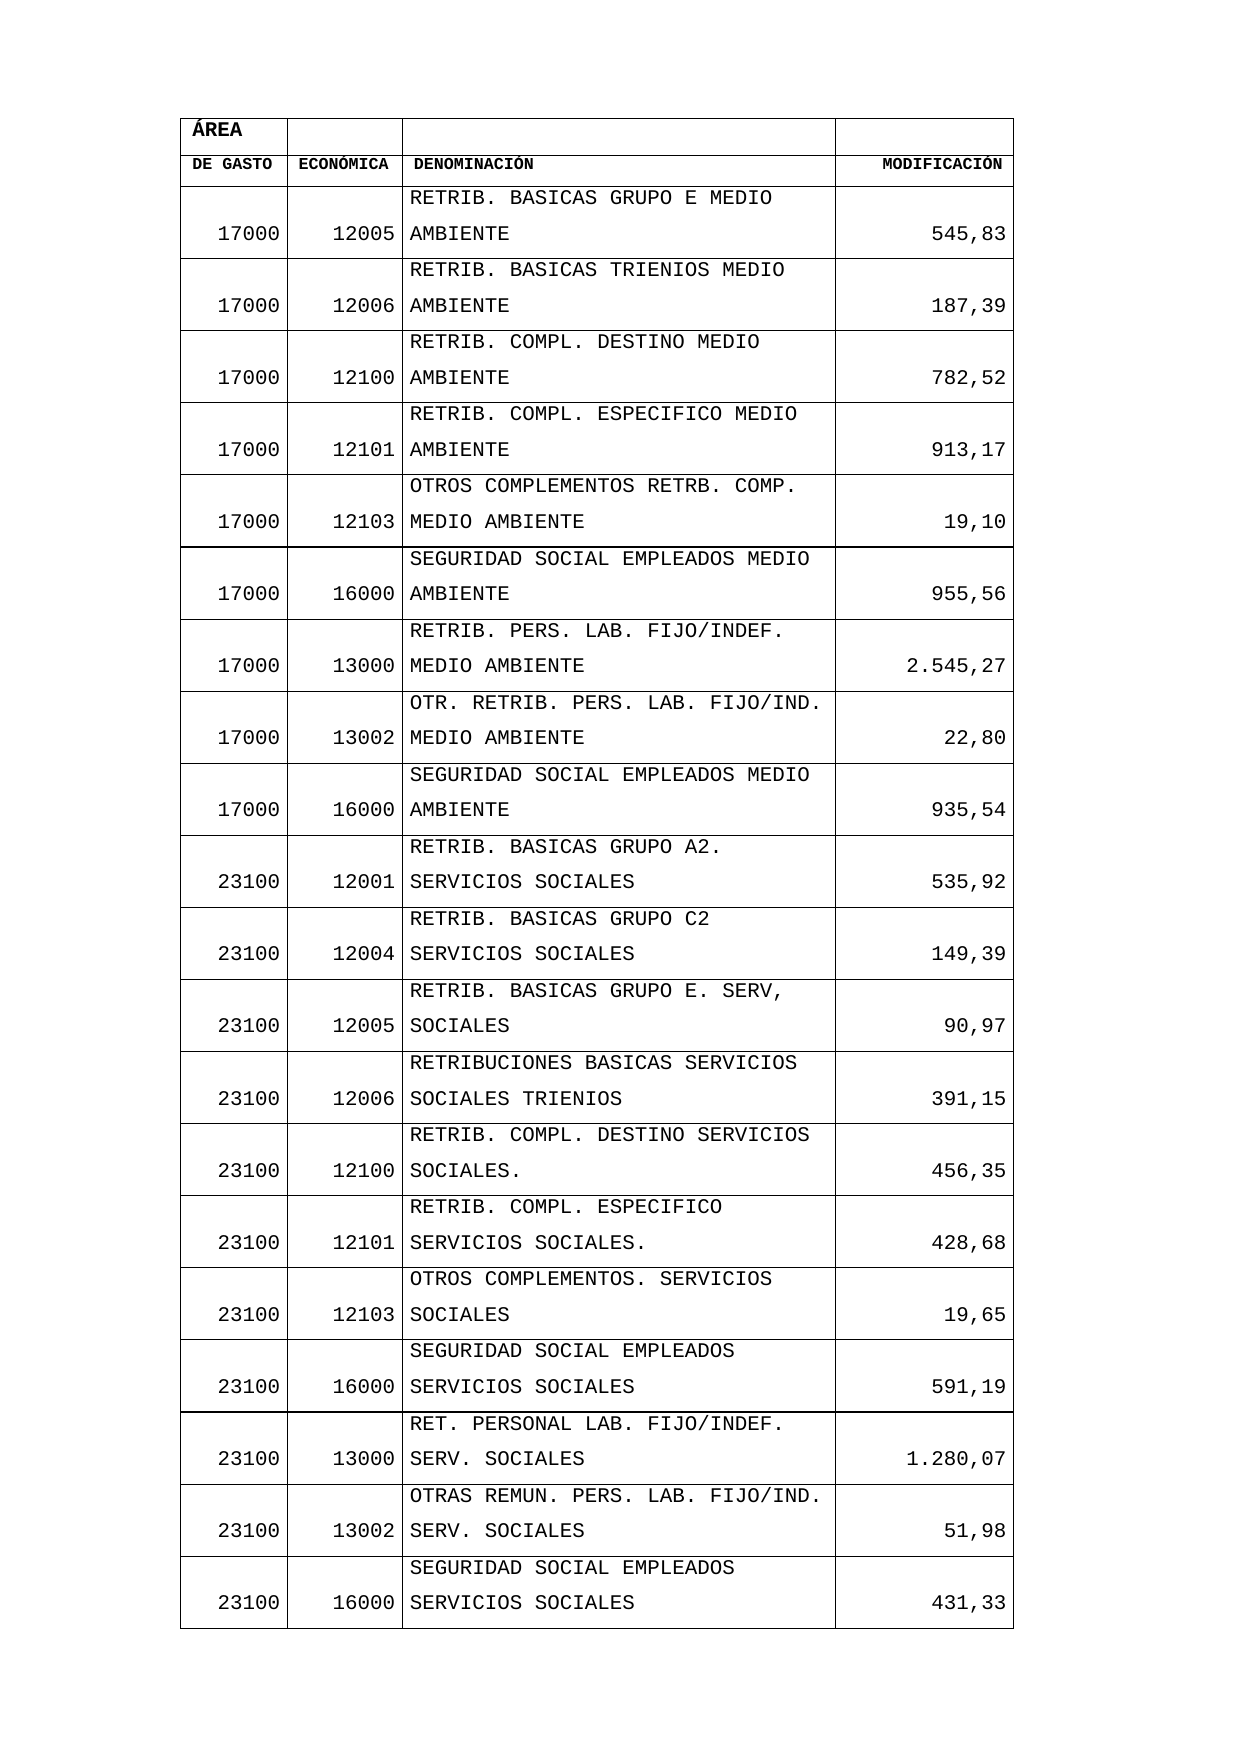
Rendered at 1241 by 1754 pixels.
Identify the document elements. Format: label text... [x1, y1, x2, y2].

table_cell RETRIB. BASICAS GRUPO E. SERV, SOCIALES [403, 980, 835, 1051]
table_cell 16000 [288, 1340, 402, 1411]
table_cell RETRIB. COMPL. ESPECIFICO MEDIO AMBIENTE [403, 403, 835, 474]
table_cell 149,39 [836, 908, 1013, 979]
table_header [288, 119, 402, 155]
table_cell 591,19 [836, 1340, 1013, 1411]
table_cell 12101 [288, 403, 402, 474]
table_cell 17000 [181, 259, 287, 330]
table_cell 913,17 [836, 403, 1013, 474]
table_cell 23100 [181, 908, 287, 979]
table_cell SEGURIDAD SOCIAL EMPLEADOS MEDIO AMBIENTE [403, 764, 835, 835]
table_cell 17000 [181, 187, 287, 258]
table_cell 955,56 [836, 548, 1013, 618]
table_cell 19,65 [836, 1268, 1013, 1339]
table_cell RETRIB. BASICAS TRIENIOS MEDIO AMBIENTE [403, 259, 835, 330]
table_cell RET. PERSONAL LAB. FIJO/INDEF. SERV. SOCIALES [403, 1413, 835, 1483]
table_cell 13000 [288, 1413, 402, 1483]
table_cell 187,39 [836, 259, 1013, 330]
table_cell 16000 [288, 764, 402, 835]
table_cell 12006 [288, 259, 402, 330]
table_cell 12006 [288, 1052, 402, 1123]
table_cell 17000 [181, 331, 287, 402]
table_cell 23100 [181, 1268, 287, 1339]
table_cell ECONÓMICA [288, 156, 402, 186]
table_cell RETRIB. BASICAS GRUPO C2 SERVICIOS SOCIALES [403, 908, 835, 979]
table_cell DE GASTO [181, 156, 287, 186]
table_cell 23100 [181, 836, 287, 907]
table_cell 23100 [181, 1557, 287, 1628]
table_cell SEGURIDAD SOCIAL EMPLEADOS SERVICIOS SOCIALES [403, 1340, 835, 1411]
table_cell 12004 [288, 908, 402, 979]
table_cell 23100 [181, 1124, 287, 1195]
table_cell OTROS COMPLEMENTOS RETRB. COMP. MEDIO AMBIENTE [403, 475, 835, 546]
table_cell 391,15 [836, 1052, 1013, 1123]
table_cell 456,35 [836, 1124, 1013, 1195]
table_cell 12005 [288, 980, 402, 1051]
table_cell 17000 [181, 692, 287, 763]
table_cell 17000 [181, 475, 287, 546]
table_cell 12100 [288, 331, 402, 402]
table_cell RETRIB. PERS. LAB. FIJO/INDEF. MEDIO AMBIENTE [403, 620, 835, 691]
table_cell 935,54 [836, 764, 1013, 835]
table_cell 23100 [181, 1485, 287, 1556]
table_cell 23100 [181, 1196, 287, 1267]
table_cell 1.280,07 [836, 1413, 1013, 1483]
table_cell RETRIB. BASICAS GRUPO E MEDIO AMBIENTE [403, 187, 835, 258]
table_cell 12103 [288, 475, 402, 546]
table_cell 2.545,27 [836, 620, 1013, 691]
table_cell 19,10 [836, 475, 1013, 546]
table_cell 431,33 [836, 1557, 1013, 1628]
table_cell 12001 [288, 836, 402, 907]
table_header [403, 119, 835, 155]
table_cell 17000 [181, 403, 287, 474]
table_cell OTROS COMPLEMENTOS. SERVICIOS SOCIALES [403, 1268, 835, 1339]
table_cell 12103 [288, 1268, 402, 1339]
table_cell 23100 [181, 1052, 287, 1123]
table_header ÁREA [181, 119, 287, 155]
table_cell 17000 [181, 764, 287, 835]
table_cell 12100 [288, 1124, 402, 1195]
table_cell RETRIB. COMPL. DESTINO MEDIO AMBIENTE [403, 331, 835, 402]
table_cell 13002 [288, 692, 402, 763]
table_cell MODIFICACIÓN [836, 156, 1013, 186]
table_cell 535,92 [836, 836, 1013, 907]
table_cell 23100 [181, 1340, 287, 1411]
table_cell 428,68 [836, 1196, 1013, 1267]
table_cell OTRAS REMUN. PERS. LAB. FIJO/IND. SERV. SOCIALES [403, 1485, 835, 1556]
table_cell RETRIB. BASICAS GRUPO A2. SERVICIOS SOCIALES [403, 836, 835, 907]
table_header [836, 119, 1013, 155]
table_cell 16000 [288, 548, 402, 618]
table_cell RETRIBUCIONES BASICAS SERVICIOS SOCIALES TRIENIOS [403, 1052, 835, 1123]
table_cell 16000 [288, 1557, 402, 1628]
table_cell 782,52 [836, 331, 1013, 402]
table_cell 545,83 [836, 187, 1013, 258]
table_cell RETRIB. COMPL. ESPECIFICO SERVICIOS SOCIALES. [403, 1196, 835, 1267]
table_cell 90,97 [836, 980, 1013, 1051]
table_cell 22,80 [836, 692, 1013, 763]
table_cell 23100 [181, 980, 287, 1051]
table_cell 13002 [288, 1485, 402, 1556]
table_cell 12005 [288, 187, 402, 258]
table_cell 17000 [181, 620, 287, 691]
table_cell OTR. RETRIB. PERS. LAB. FIJO/IND. MEDIO AMBIENTE [403, 692, 835, 763]
table_cell 23100 [181, 1413, 287, 1483]
table_cell SEGURIDAD SOCIAL EMPLEADOS MEDIO AMBIENTE [403, 548, 835, 618]
table_cell 51,98 [836, 1485, 1013, 1556]
table_cell DENOMINACIÓN [403, 156, 835, 186]
table_cell 12101 [288, 1196, 402, 1267]
table_cell SEGURIDAD SOCIAL EMPLEADOS SERVICIOS SOCIALES [403, 1557, 835, 1628]
table_cell 13000 [288, 620, 402, 691]
table_cell RETRIB. COMPL. DESTINO SERVICIOS SOCIALES. [403, 1124, 835, 1195]
table_cell 17000 [181, 548, 287, 618]
